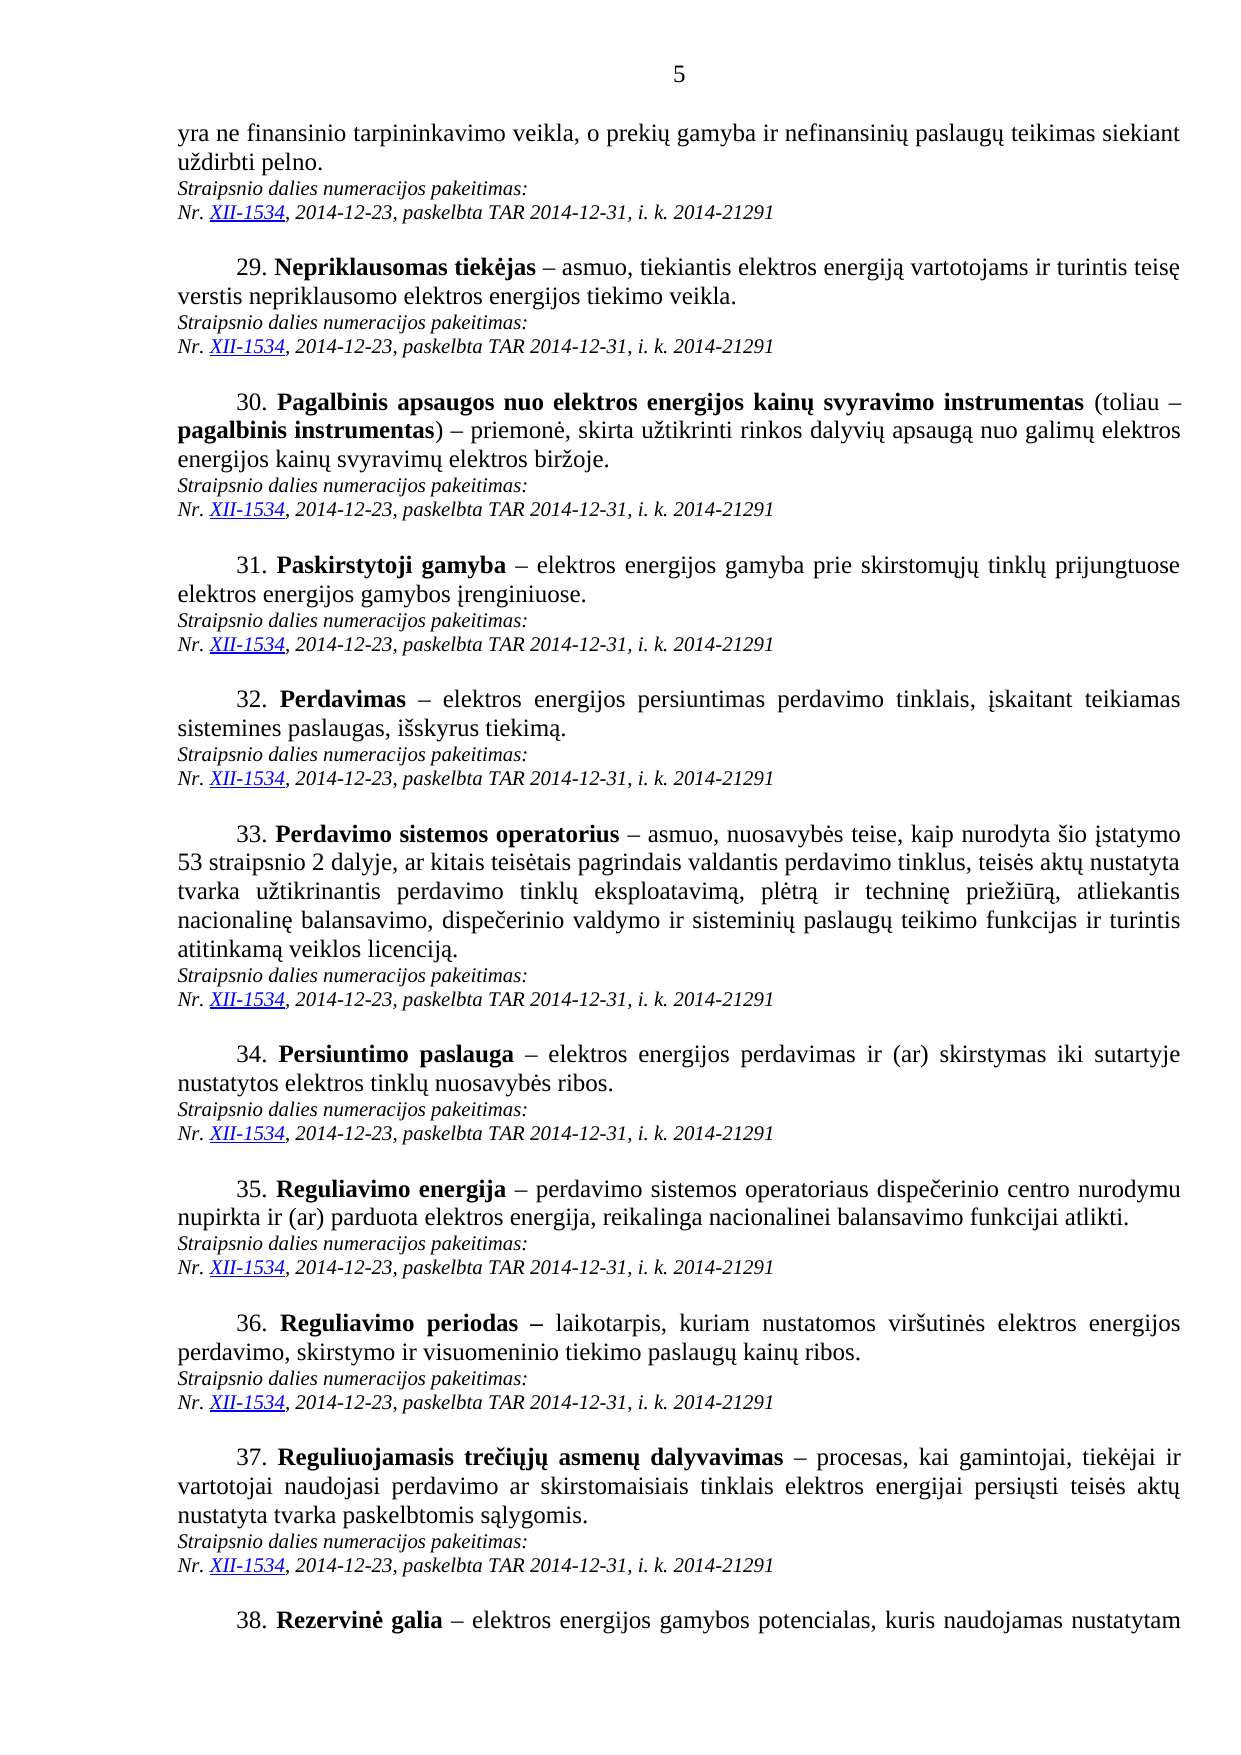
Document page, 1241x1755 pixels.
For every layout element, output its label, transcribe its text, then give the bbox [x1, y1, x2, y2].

text Straipsnio dalies numeracijos pakeitimas: [177, 742, 1181, 766]
text Straipsnio dalies numeracijos pakeitimas: [177, 1529, 1181, 1553]
text Straipsnio dalies numeracijos pakeitimas: [177, 310, 1181, 334]
text Nr. XII-1534, 2014-12-23, paskelbta TAR 2014-12-31, i. k. 2014-21291 [177, 497, 1181, 521]
text Nr. XII-1534, 2014-12-23, paskelbta TAR 2014-12-31, i. k. 2014-21291 [177, 1121, 1181, 1145]
text Straipsnio dalies numeracijos pakeitimas: [177, 1097, 1181, 1121]
text 36. Reguliavimo periodas – laikotarpis, kuriam nustatomos viršutinės elektros energijos perdavimo, skirstymo ir visuomeninio tiekimo paslaugų kainų ribos. [177, 1308, 1181, 1366]
text Straipsnio dalies numeracijos pakeitimas: [177, 1231, 1181, 1255]
text Nr. XII-1534, 2014-12-23, paskelbta TAR 2014-12-31, i. k. 2014-21291 [177, 334, 1181, 358]
text Nr. XII-1534, 2014-12-23, paskelbta TAR 2014-12-31, i. k. 2014-21291 [177, 200, 1181, 224]
text Nr. XII-1534, 2014-12-23, paskelbta TAR 2014-12-31, i. k. 2014-21291 [177, 1255, 1181, 1279]
text Nr. XII-1534, 2014-12-23, paskelbta TAR 2014-12-31, i. k. 2014-21291 [177, 632, 1181, 656]
text 38. Rezervinė galia – elektros energijos gamybos potencialas, kuris naudojamas nustatytam [177, 1606, 1181, 1634]
text 31. Paskirstytoji gamyba – elektros energijos gamyba prie skirstomųjų tinklų prijungtuose elektros energijos gamybos įrenginiuose. [177, 550, 1181, 607]
text Nr. XII-1534, 2014-12-23, paskelbta TAR 2014-12-31, i. k. 2014-21291 [177, 1390, 1181, 1414]
text Straipsnio dalies numeracijos pakeitimas: [177, 473, 1181, 497]
text Straipsnio dalies numeracijos pakeitimas: [177, 962, 1181, 987]
text Nr. XII-1534, 2014-12-23, paskelbta TAR 2014-12-31, i. k. 2014-21291 [177, 987, 1181, 1011]
text Straipsnio dalies numeracijos pakeitimas: [177, 1366, 1181, 1390]
text 32. Perdavimas – elektros energijos persiuntimas perdavimo tinklais, įskaitant teikiamas sistemines paslaugas, išskyrus tiekimą. [177, 684, 1181, 742]
text 37. Reguliuojamasis trečiųjų asmenų dalyvavimas – procesas, kai gamintojai, tiekėjai ir vartotojai naudojasi perdavimo ar skirstomaisiais tinklais elektros energijai persiųsti teisės aktų nustatyta tvarka paskelbtomis sąlygomis. [177, 1442, 1181, 1529]
text 33. Perdavimo sistemos operatorius – asmuo, nuosavybės teise, kaip nurodyta šio įstatymo 53 straipsnio 2 dalyje, ar kitais teisėtais pagrindais valdantis perdavimo tinklus, teisės aktų nustatyta tvarka užtikrinantis perdavimo tinklų eksploatavimą, plėtrą ir techninę priežiūrą, atliekantis nacionalinę balansavimo, dispečerinio valdymo ir sisteminių paslaugų teikimo funkcijas ir turintis atitinkamą veiklos licenciją. [177, 819, 1181, 962]
text Straipsnio dalies numeracijos pakeitimas: [177, 176, 1181, 200]
text yra ne finansinio tarpininkavimo veikla, o prekių gamyba ir nefinansinių paslaugų teikimas siekiant uždirbti pelno. [177, 118, 1181, 176]
text Nr. XII-1534, 2014-12-23, paskelbta TAR 2014-12-31, i. k. 2014-21291 [177, 1553, 1181, 1577]
text 35. Reguliavimo energija – perdavimo sistemos operatoriaus dispečerinio centro nurodymu nupirkta ir (ar) parduota elektros energija, reikalinga nacionalinei balansavimo funkcijai atlikti. [177, 1174, 1181, 1231]
text Straipsnio dalies numeracijos pakeitimas: [177, 607, 1181, 632]
text 30. Pagalbinis apsaugos nuo elektros energijos kainų svyravimo instrumentas (toliau – pagalbinis instrumentas) – priemonė, skirta užtikrinti rinkos dalyvių apsaugą nuo galimų elektros energijos kainų svyravimų elektros biržoje. [177, 387, 1181, 473]
text 34. Persiuntimo paslauga – elektros energijos perdavimas ir (ar) skirstymas iki sutartyje nustatytos elektros tinklų nuosavybės ribos. [177, 1039, 1181, 1097]
text 29. Nepriklausomas tiekėjas – asmuo, tiekiantis elektros energiją vartotojams ir turintis teisę verstis nepriklausomo elektros energijos tiekimo veikla. [177, 252, 1181, 310]
text Nr. XII-1534, 2014-12-23, paskelbta TAR 2014-12-31, i. k. 2014-21291 [177, 766, 1181, 790]
